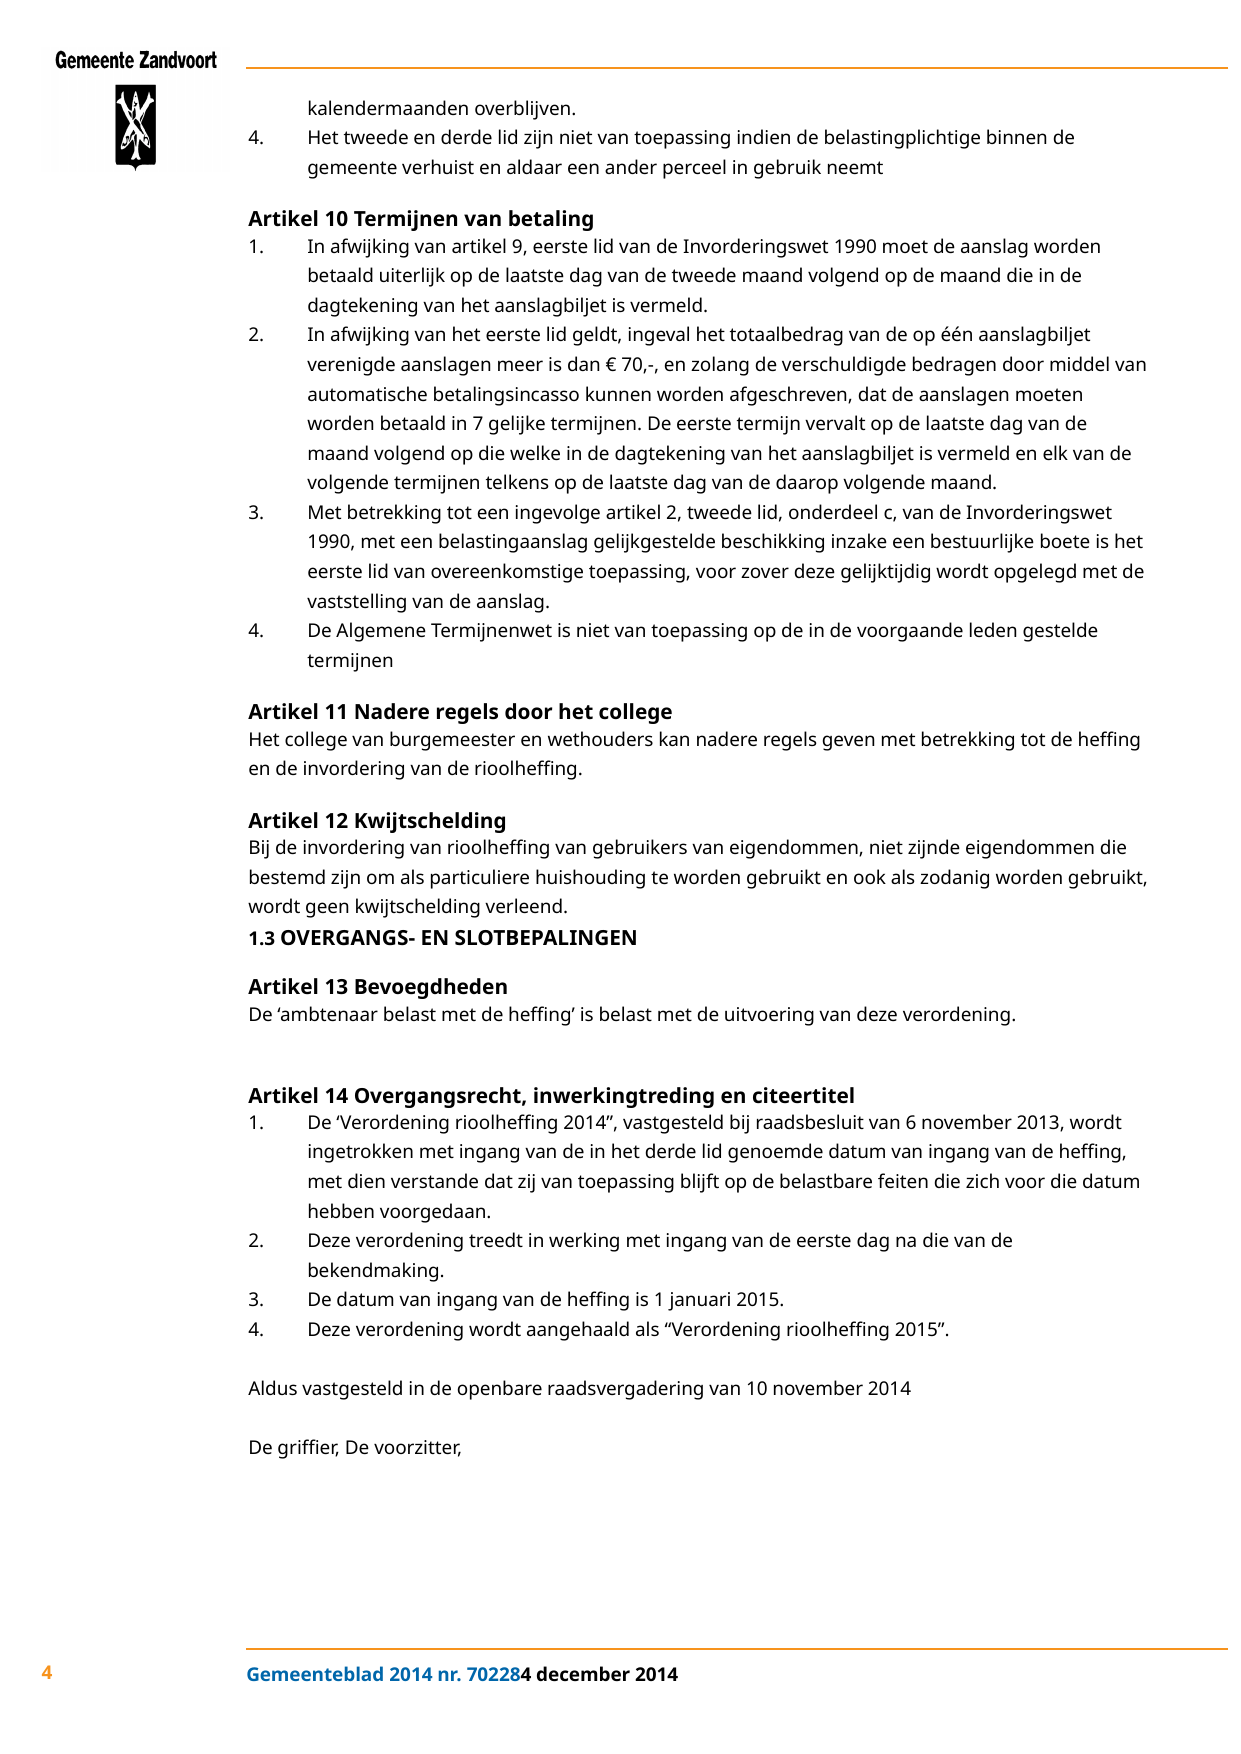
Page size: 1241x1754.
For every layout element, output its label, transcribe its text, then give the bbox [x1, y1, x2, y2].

list Deze verordening wordt aangehaald als “Verordening rioolheffing 2015”. [248, 1316, 1152, 1342]
text Artikel 12 Kwijtschelding [248, 806, 1152, 834]
picture [41, 47, 231, 172]
list De datum van ingang van de heffing is 1 januari 2015. [248, 1287, 1152, 1312]
text Het college van burgemeester en wethouders kan nadere regels geven met betrekking tot de heffing en de invordering van de rioolheffing. [248, 726, 1152, 781]
text Bij de invordering van rioolheffing van gebruikers van eigendommen, niet zijnde eigendommen die bestemd zijn om als particuliere huishouding te worden gebruikt en ook als zodanig worden gebruikt, wordt geen kwijtschelding verleend. [248, 834, 1152, 919]
text De ‘ambtenaar belast met de heffing’ is belast met de uitvoering van deze verordening. [248, 1001, 1152, 1026]
list kalendermaanden overblijven. [248, 95, 1152, 121]
list Met betrekking tot een ingevolge artikel 2, tweede lid, onderdeel c, van de Invorderingswet 1990, met een belastingaanslag gelijkgestelde beschikking inzake een bestuurlijke boete is het eerste lid van overeenkomstige toepassing, voor zover deze gelijktijdig wordt opgelegd met de vaststelling van de aanslag. [248, 499, 1152, 613]
list Het tweede en derde lid zijn niet van toepassing indien de belastingplichtige binnen de gemeente verhuist en aldaar een ander perceel in gebruik neemt [248, 124, 1152, 180]
list In afwijking van artikel 9, eerste lid van de Invorderingswet 1990 moet de aanslag worden betaald uiterlijk op de laatste dag van de tweede maand volgend op de maand die in de dagtekening van het aanslagbiljet is vermeld. [248, 233, 1152, 318]
text Aldus vastgesteld in de openbare raadsvergadering van 10 november 2014 [248, 1375, 1152, 1401]
list De Algemene Termijnenwet is niet van toepassing op de in de voorgaande leden gestelde termijnen [248, 617, 1152, 673]
text Artikel 11 Nadere regels door het college [248, 697, 1152, 726]
text Artikel 10 Termijnen van betaling [248, 204, 1152, 233]
list In afwijking van het eerste lid geldt, ingeval het totaalbedrag van de op één aanslagbiljet verenigde aanslagen meer is dan € 70,-, en zolang de verschuldigde bedragen door middel van automatische betalingsincasso kunnen worden afgeschreven, dat de aanslagen moeten worden betaald in 7 gelijke termijnen. De eerste termijn vervalt op de laatste dag van de maand volgend op die welke in de dagtekening van het aanslagbiljet is vermeld en elk van de volgende termijnen telkens op de laatste dag van de daarop volgende maand. [248, 322, 1152, 495]
list Deze verordening treedt in werking met ingang van de eerste dag na die van de bekendmaking. [248, 1227, 1152, 1283]
text De griffier, De voorzitter, [248, 1434, 1152, 1460]
list De ‘Verordening rioolheffing 2014”, vastgesteld bij raadsbesluit van 6 november 2013, wordt ingetrokken met ingang van de in het derde lid genoemde datum van ingang van de heffing, met dien verstande dat zij van toepassing blijft op de belastbare feiten die zich voor die datum hebben voorgedaan. [248, 1109, 1152, 1224]
text Artikel 13 Bevoegdheden [248, 972, 1152, 1001]
text 1.3 OVERGANGS- EN SLOTBEPALINGEN [248, 923, 1152, 951]
text Artikel 14 Overgangsrecht, inwerkingtreding en citeertitel [248, 1081, 1152, 1109]
